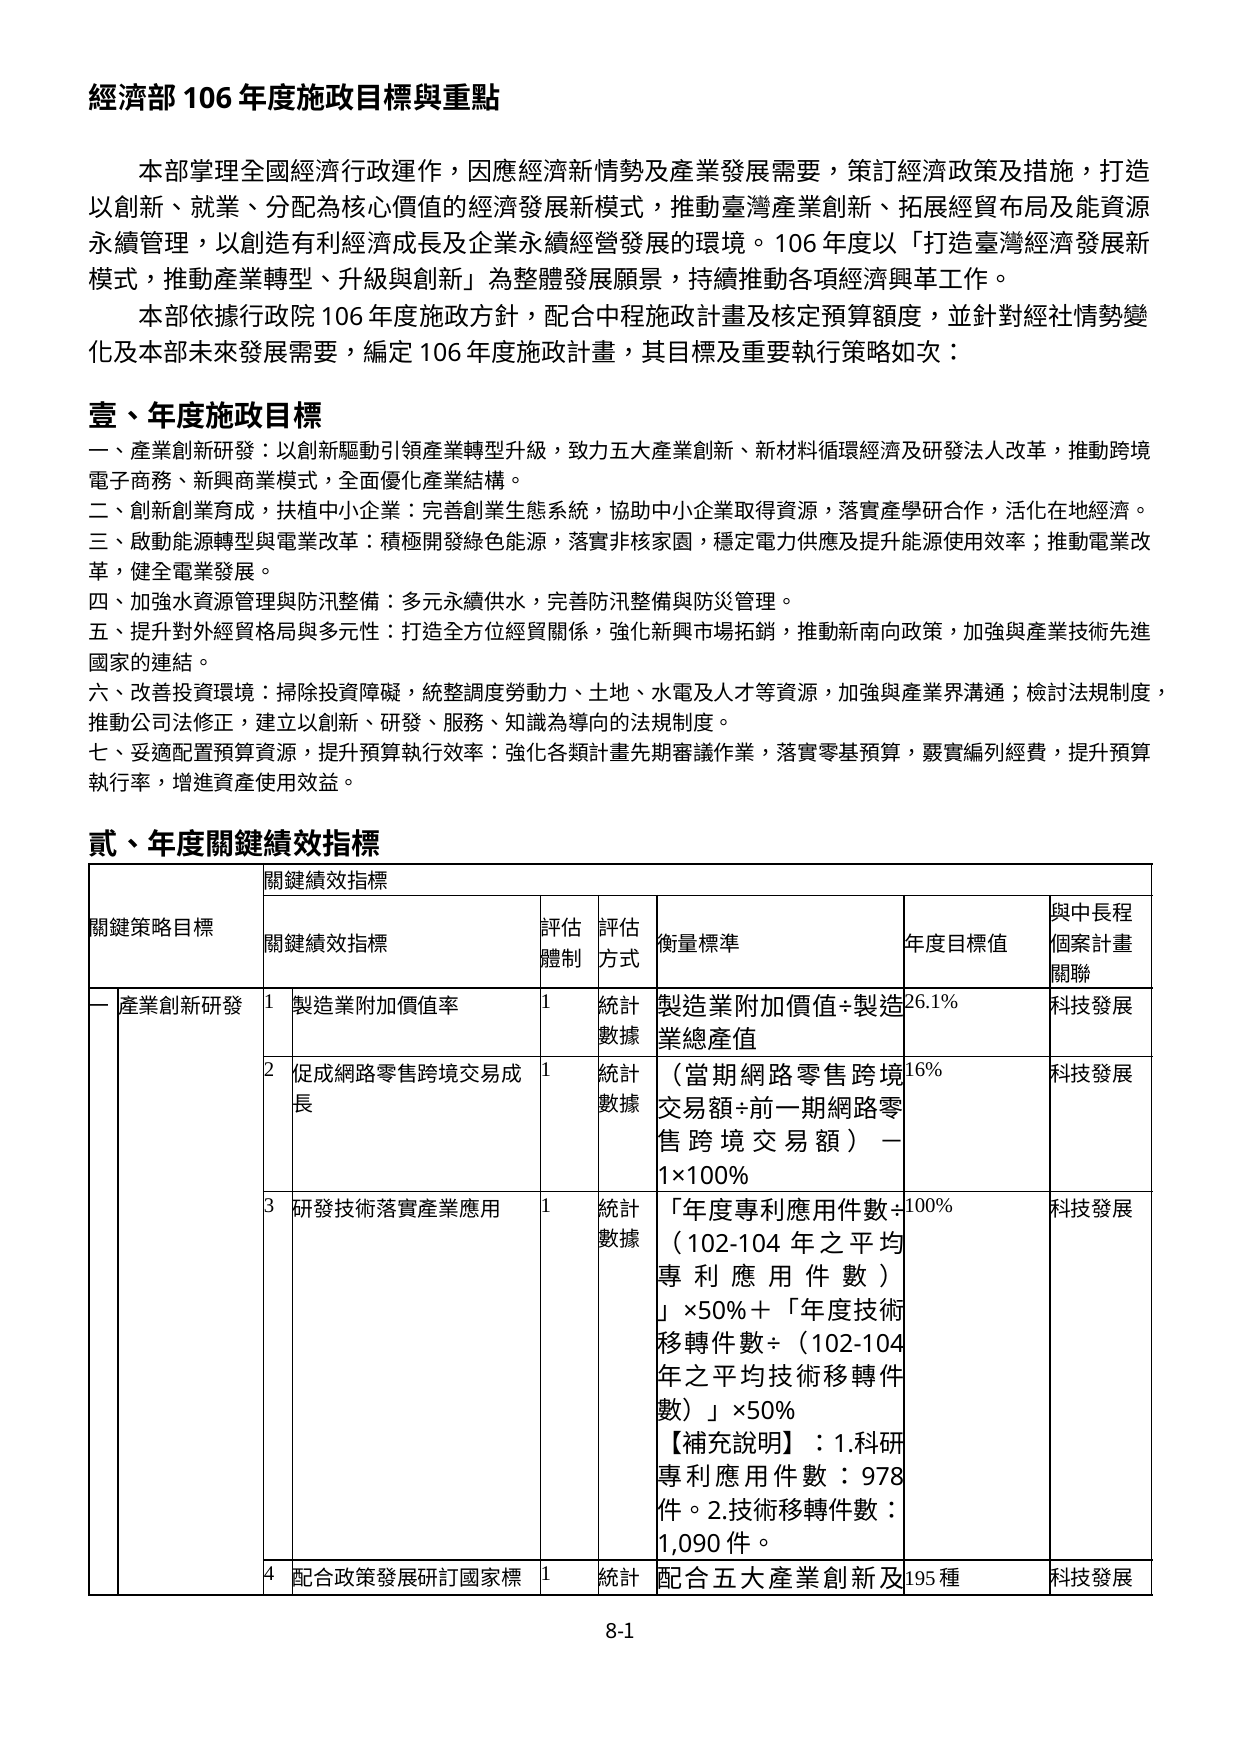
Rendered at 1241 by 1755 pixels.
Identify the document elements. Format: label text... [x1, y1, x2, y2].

table_cell 產業創新研發 [119, 989, 263, 1594]
table_cell 衡量標準 [658, 896, 903, 987]
table_cell 科技發展 [1051, 989, 1151, 1056]
table_cell 1 [541, 1561, 598, 1594]
table_cell 評估 體制 [541, 896, 598, 987]
table_cell 100% [905, 1192, 1049, 1559]
text 七、妥適配置預算資源，提升預算執行效率：強化各類計畫先期審議作業，落實零基預算，覈實編列經費，提升預算執行率，增進資產使用效益。 [89, 736, 1152, 797]
table_cell 4 [264, 1561, 292, 1594]
table_cell 1 [541, 989, 598, 1056]
table_cell 促成網路零售跨境交易成長 [293, 1057, 540, 1191]
text 五、提升對外經貿格局與多元性：打造全方位經貿關係，強化新興市場拓銷，推動新南向政策，加強與產業技術先進國家的連結。 [89, 616, 1152, 676]
table_cell 統計 [599, 1561, 656, 1594]
table_cell 評估 方式 [599, 896, 656, 987]
text 本部掌理全國經濟行政運作，因應經濟新情勢及產業發展需要，策訂經濟政策及措施，打造以創新、就業、分配為核心價值的經濟發展新模式，推動臺灣產業創新、拓展經貿布局及能資源永續管理，以創造有利經濟成長及企業永續經營發展的環境。106年度以「打造臺灣經濟發展新模式，推動產業轉型、升級與創新」為整體發展願景，持續推動各項經濟興革工作。 [89, 151, 1152, 296]
table_cell 配合五大產業創新及 [658, 1561, 903, 1594]
text 經濟部106年度施政目標與重點 [89, 75, 1152, 117]
table_cell （當期網路零售跨境交易額÷前一期網路零售跨境交易額）－1×100% [658, 1057, 903, 1191]
text 貳、年度關鍵績效指標 [89, 821, 1152, 863]
table_cell 統計數據 [599, 989, 656, 1056]
text 二、創新創業育成，扶植中小企業：完善創業生態系統，協助中小企業取得資源，落實產學研合作，活化在地經濟。 [89, 495, 1152, 525]
table_cell 統計數據 [599, 1192, 656, 1559]
table_cell 1 [541, 1192, 598, 1559]
table_cell 1 [541, 1057, 598, 1191]
table_cell 26.1% [905, 989, 1049, 1056]
table_cell 一 [90, 989, 117, 1594]
table_cell 1 [264, 989, 292, 1056]
table_header 關鍵績效指標 [264, 865, 1151, 895]
text 六、改善投資環境：掃除投資障礙，統整調度勞動力、土地、水電及人才等資源，加強與產業界溝通；檢討法規制度，推動公司法修正，建立以創新、研發、服務、知識為導向的法規制度。 [89, 676, 1152, 736]
table_cell 科技發展 [1051, 1057, 1151, 1191]
table_cell 關鍵績效指標 [264, 896, 540, 987]
text 一、產業創新研發：以創新驅動引領產業轉型升級，致力五大產業創新、新材料循環經濟及研發法人改革，推動跨境電子商務、新興商業模式，全面優化產業結構。 [89, 434, 1152, 495]
table_cell 與中長程個案計畫關聯 [1051, 896, 1151, 987]
table_header 關鍵策略目標 [90, 865, 263, 987]
table_cell 製造業附加價值÷製造業總產值 [658, 989, 903, 1056]
table_cell 科技發展 [1051, 1192, 1151, 1559]
text 本部依據行政院106年度施政方針，配合中程施政計畫及核定預算額度，並針對經社情勢變化及本部未來發展需要，編定106年度施政計畫，其目標及重要執行策略如次： [89, 296, 1152, 368]
table_cell 「年度專利應用件數÷（102-104年之平均專利應用件數）」×50%＋「年度技術移轉件數÷（102-104年之平均技術移轉件數）」×50% 【補充說明】：1.科研專利應用件數：978件。2.技術移轉件數：1,090件。 [658, 1192, 903, 1559]
text 四、加強水資源管理與防汛整備：多元永續供水，完善防汛整備與防災管理。 [89, 585, 1152, 616]
table_cell 3 [264, 1192, 292, 1559]
table_cell 配合政策發展研訂國家標 [293, 1561, 540, 1594]
table_cell 2 [264, 1057, 292, 1191]
text 壹、年度施政目標 [89, 393, 1152, 434]
table_cell 統計數據 [599, 1057, 656, 1191]
table_cell 195種 [905, 1561, 1049, 1594]
table_cell 科技發展 [1051, 1561, 1151, 1594]
text 三、啟動能源轉型與電業改革：積極開發綠色能源，落實非核家園，穩定電力供應及提升能源使用效率；推動電業改革，健全電業發展。 [89, 525, 1152, 585]
table_cell 製造業附加價值率 [293, 989, 540, 1056]
table_cell 16% [905, 1057, 1049, 1191]
table_cell 研發技術落實產業應用 [293, 1192, 540, 1559]
table_cell 年度目標值 [905, 896, 1049, 987]
